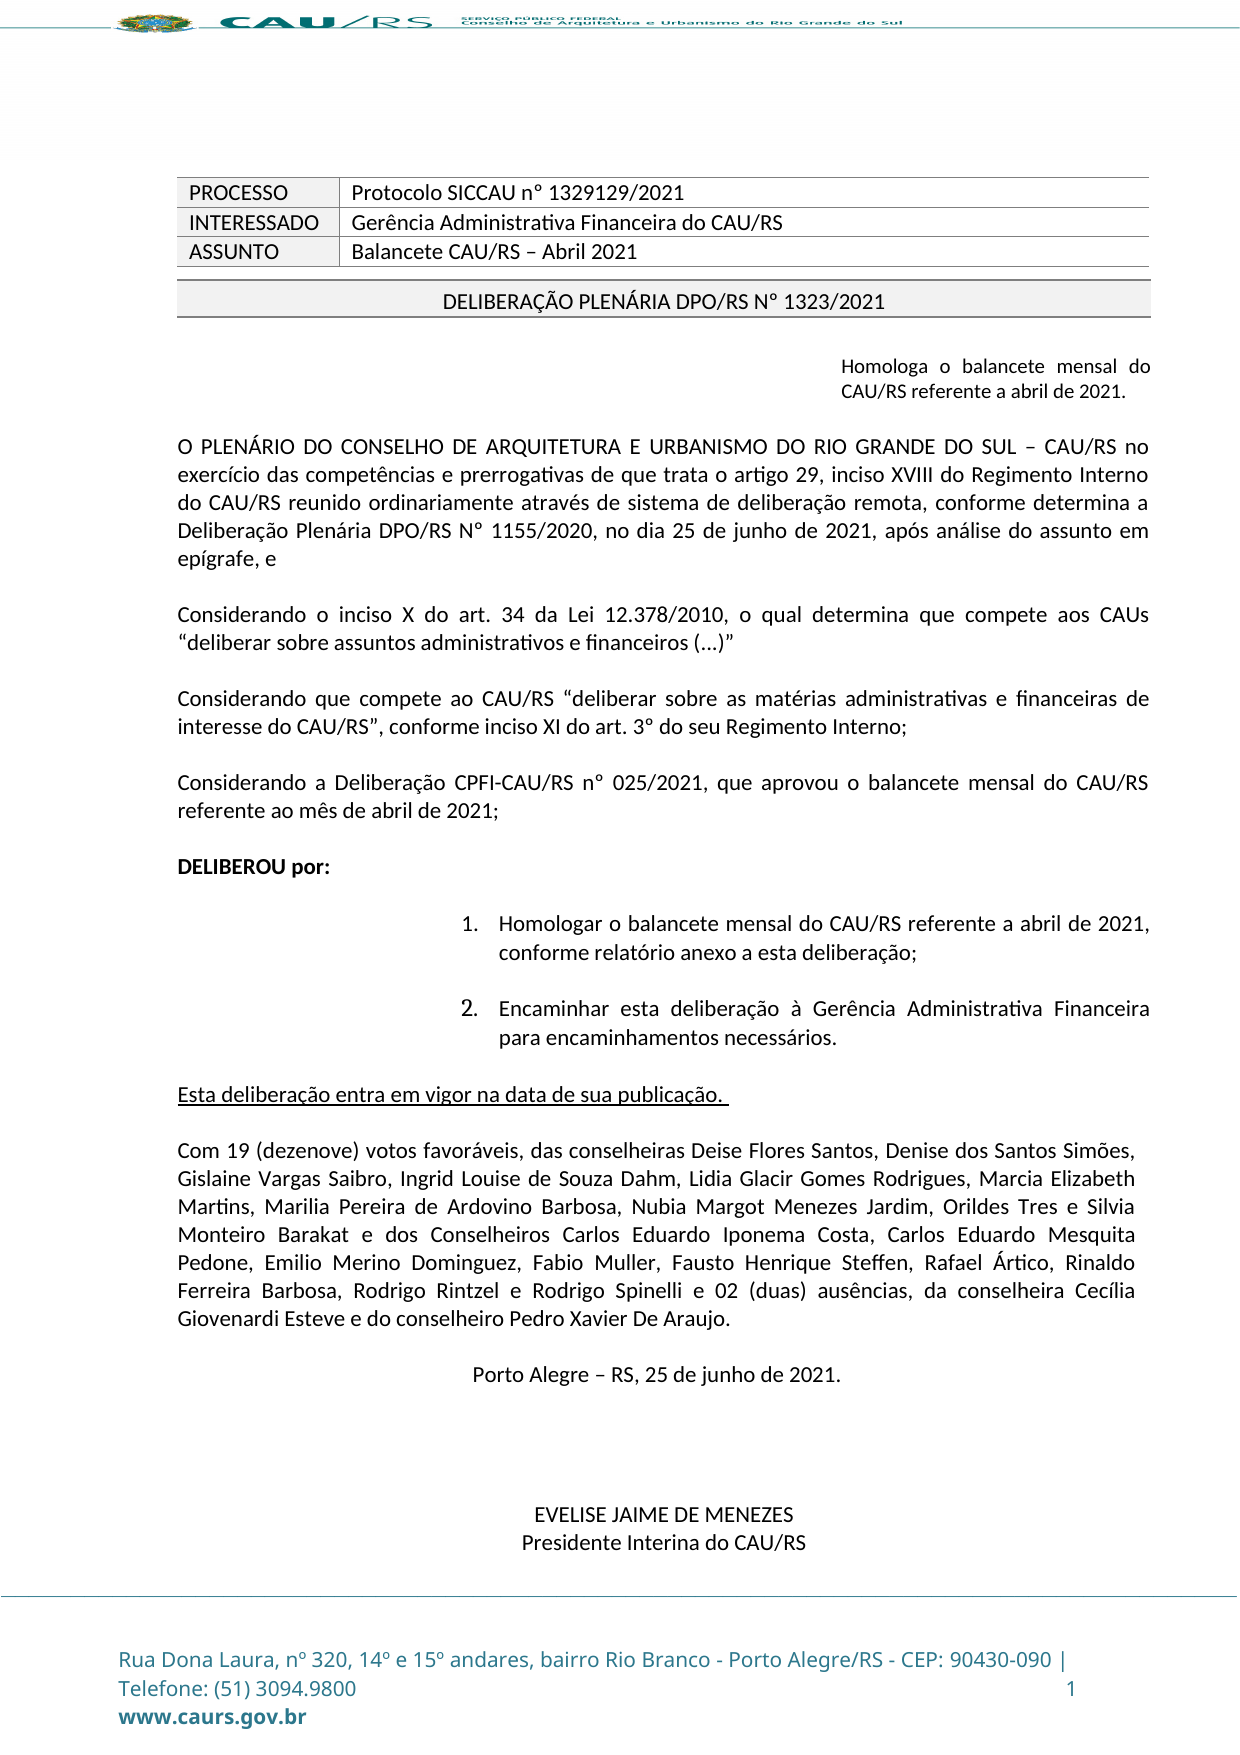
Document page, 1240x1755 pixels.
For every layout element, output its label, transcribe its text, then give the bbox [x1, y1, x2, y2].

list Esta deliberação entra em vigor na data de sua publicação. [177, 1079, 1151, 1108]
text Considerando que compete ao CAU/RS “deliberar sobre as matérias administrativas e financeiras de interesse do CAU/RS”, conforme inciso XI do art. 3º do seu Regimento Interno; [177, 684, 1151, 740]
table_cell INTERESSADO [177, 208, 339, 236]
table_cell Balancete CAU/RS – Abril 2021 [340, 237, 1149, 266]
table_header Protocolo SICCAU nº 1329129/2021 [340, 178, 1149, 207]
table_cell Gerência Administrativa Financeira do CAU/RS [340, 208, 1149, 236]
list Homologar o balancete mensal do CAU/RS referente a abril de 2021, conforme relatório anexo a esta deliberação; [461, 908, 1151, 966]
list Com 19 (dezenove) votos favoráveis, das conselheiras Deise Flores Santos, Denise dos Santos Simões, Gislaine Vargas Saibro, Ingrid Louise de Souza Dahm, Lidia Glacir Gomes Rodrigues, Marcia Elizabeth Martins, Marilia Pereira de Ardovino Barbosa, Nubia Margot Menezes Jardim, Orildes Tres e Silvia Monteiro Barakat e dos Conselheiros Carlos Eduardo Iponema Costa, Carlos Eduardo Mesquita Pedone, Emilio Merino Dominguez, Fabio Muller, Fausto Henrique Steffen, Rafael Ártico, Rinaldo Ferreira Barbosa, Rodrigo Rintzel e Rodrigo Spinelli e 02 (duas) ausências, da conselheira Cecília Giovenardi Esteve e do conselheiro Pedro Xavier De Araujo. [177, 1136, 1137, 1332]
table_cell ASSUNTO [177, 237, 339, 266]
text DELIBEROU por: [177, 852, 1151, 880]
text Homologa o balancete mensal do CAU/RS referente a abril de 2021. [841, 353, 1151, 404]
text Presidente Interina do CAU/RS [177, 1528, 1151, 1556]
text EVELISE JAIME DE MENEZES [177, 1500, 1151, 1528]
text DELIBERAÇÃO PLENÁRIA DPO/RS Nº 1323/2021 [177, 281, 1151, 316]
text O PLENÁRIO DO CONSELHO DE ARQUITETURA E URBANISMO DO RIO GRANDE DO SUL – CAU/RS no exercício das competências e prerrogativas de que trata o artigo 29, inciso XVIII do Regimento Interno do CAU/RS reunido ordinariamente através de sistema de deliberação remota, conforme determina a Deliberação Plenária DPO/RS Nº 1155/2020, no dia 25 de junho de 2021, após análise do assunto em epígrafe, e [177, 432, 1151, 572]
list Encaminhar esta deliberação à Gerência Administrativa Financeira para encaminhamentos necessários. [461, 994, 1151, 1051]
list Porto Alegre – RS, 25 de junho de 2021. [177, 1360, 1137, 1388]
text Considerando a Deliberação CPFI-CAU/RS nº 025/2021, que aprovou o balancete mensal do CAU/RS referente ao mês de abril de 2021; [177, 768, 1151, 824]
text Considerando o inciso X do art. 34 da Lei 12.378/2010, o qual determina que compete aos CAUs “deliberar sobre assuntos administrativos e financeiros (...)” [177, 600, 1151, 656]
table_header PROCESSO [177, 178, 339, 207]
